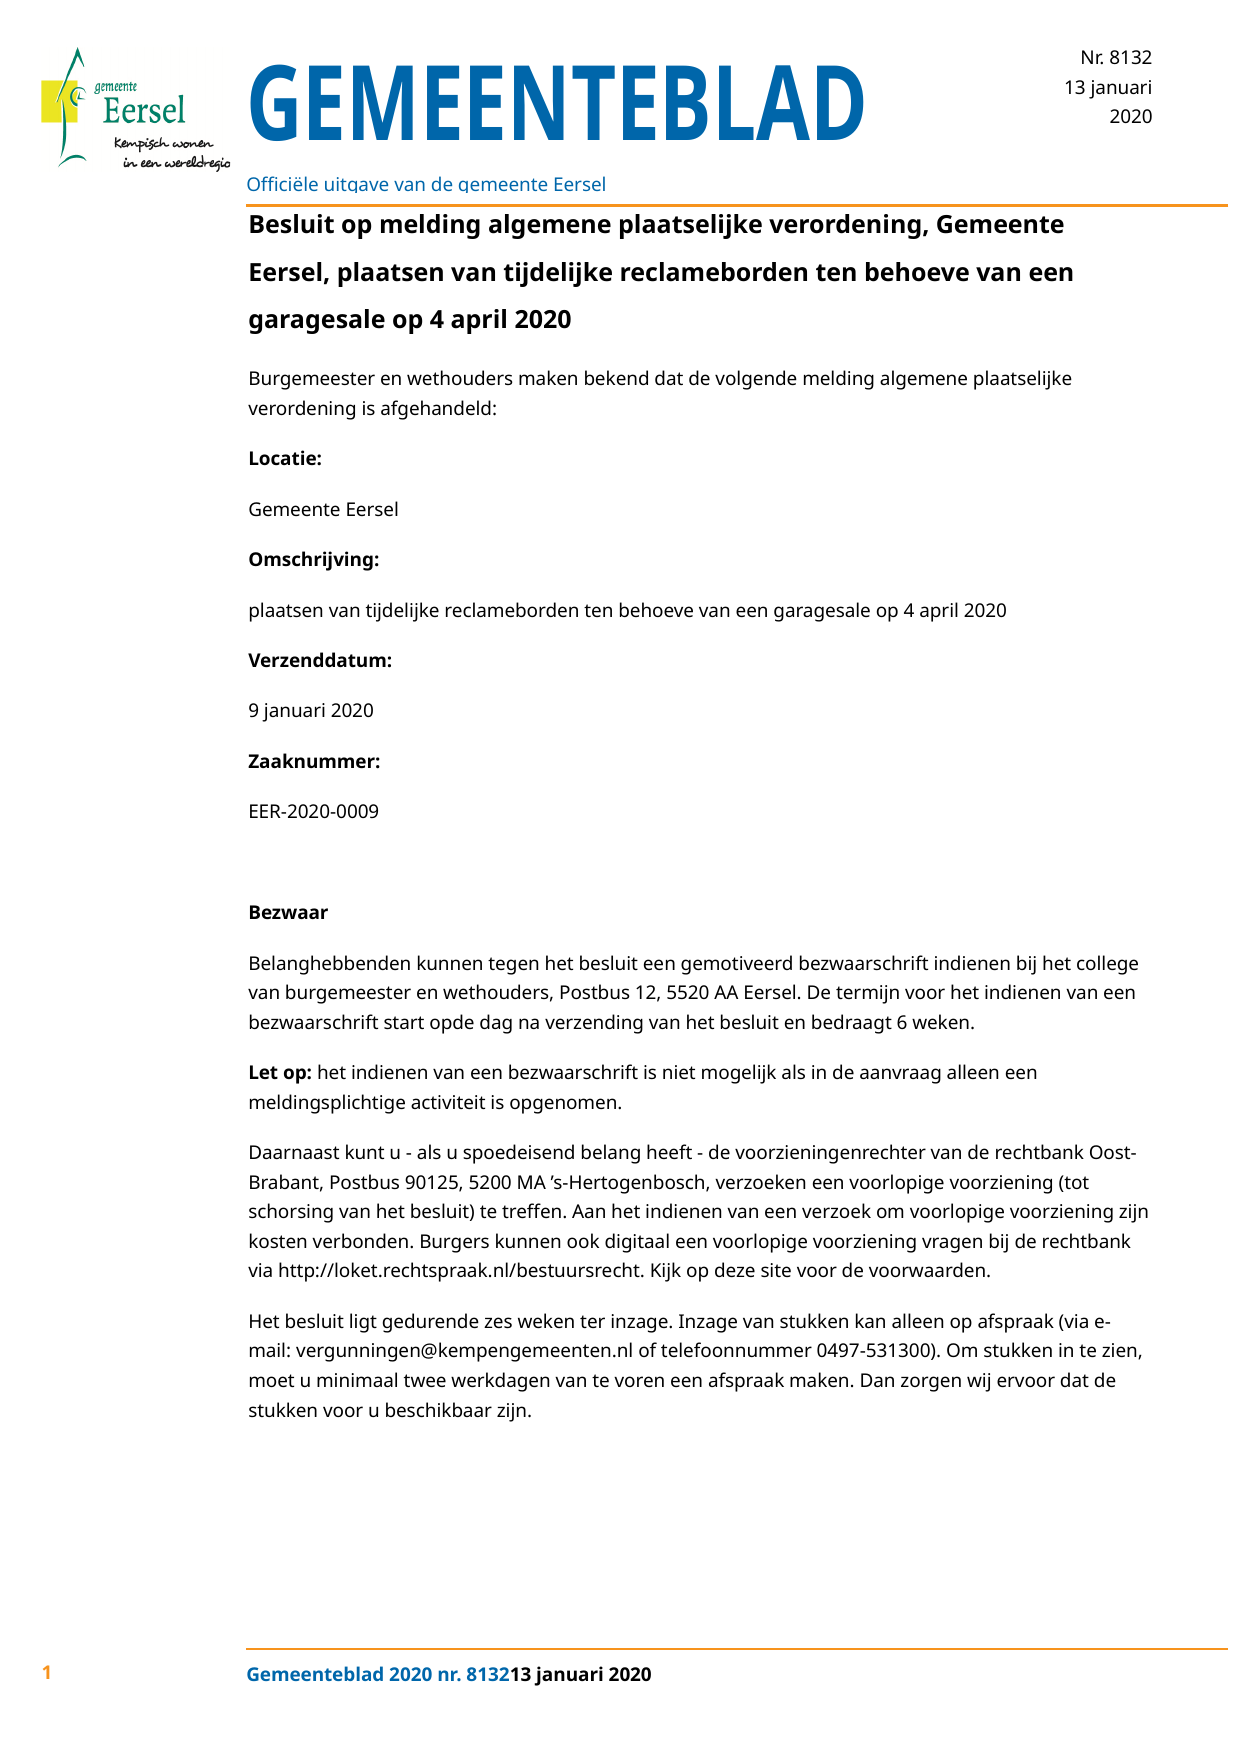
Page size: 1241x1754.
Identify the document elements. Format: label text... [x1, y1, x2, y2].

text Locatie: [248, 446, 1152, 471]
text Daarnaast kunt u - als u spoedeisend belang heeft - de voorzieningenrechter van de rechtbank Oost-Brabant, Postbus 90125, 5200 MA ’s-Hertogenbosch, verzoeken een voorlopige voorziening (tot schorsing van het besluit) te treffen. Aan het indienen van een verzoek om voorlopige voorziening zijn kosten verbonden. Burgers kunnen ook digitaal een voorlopige voorziening vragen bij de rechtbank via http://loket.rechtspraak.nl/bestuursrecht. Kijk op deze site voor de voorwaarden. [248, 1139, 1152, 1283]
text Belanghebbenden kunnen tegen het besluit een gemotiveerd bezwaarschrift indienen bij het college van burgemeester en wethouders, Postbus 12, 5520 AA Eersel. De termijn voor het indienen van een bezwaarschrift start opde dag na verzending van het besluit en bedraagt 6 weken. [248, 950, 1152, 1034]
text Het besluit ligt gedurende zes weken ter inzage. Inzage van stukken kan alleen op afspraak (via e-mail: vergunningen@kempengemeenten.nl of telefoonnummer 0497-531300). Om stukken in te zien, moet u minimaal twee werkdagen van te voren een afspraak maken. Dan zorgen wij ervoor dat de stukken voor u beschikbaar zijn. [248, 1308, 1152, 1422]
text plaatsen van tijdelijke reclameborden ten behoeve van een garagesale op 4 april 2020 [248, 597, 1152, 622]
text Verzenddatum: [248, 647, 1152, 673]
text Besluit op melding algemene plaatselijke verordening, Gemeente Eersel, plaatsen van tijdelijke reclameborden ten behoeve van een garagesale op 4 april 2020 [248, 207, 1152, 336]
text Bezwaar [248, 899, 1152, 925]
text Gemeente Eersel [248, 496, 1152, 522]
text EER-2020-0009 [248, 798, 1152, 824]
text 9 januari 2020 [248, 698, 1152, 723]
text Zaaknummer: [248, 748, 1152, 774]
picture [41, 47, 231, 172]
text Omschrijving: [248, 546, 1152, 572]
text Let op: het indienen van een bezwaarschrift is niet mogelijk als in de aanvraag alleen een meldingsplichtige activiteit is opgenomen. [248, 1059, 1152, 1114]
text Burgemeester en wethouders maken bekend dat de volgende melding algemene plaatselijke verordening is afgehandeld: [248, 366, 1152, 421]
